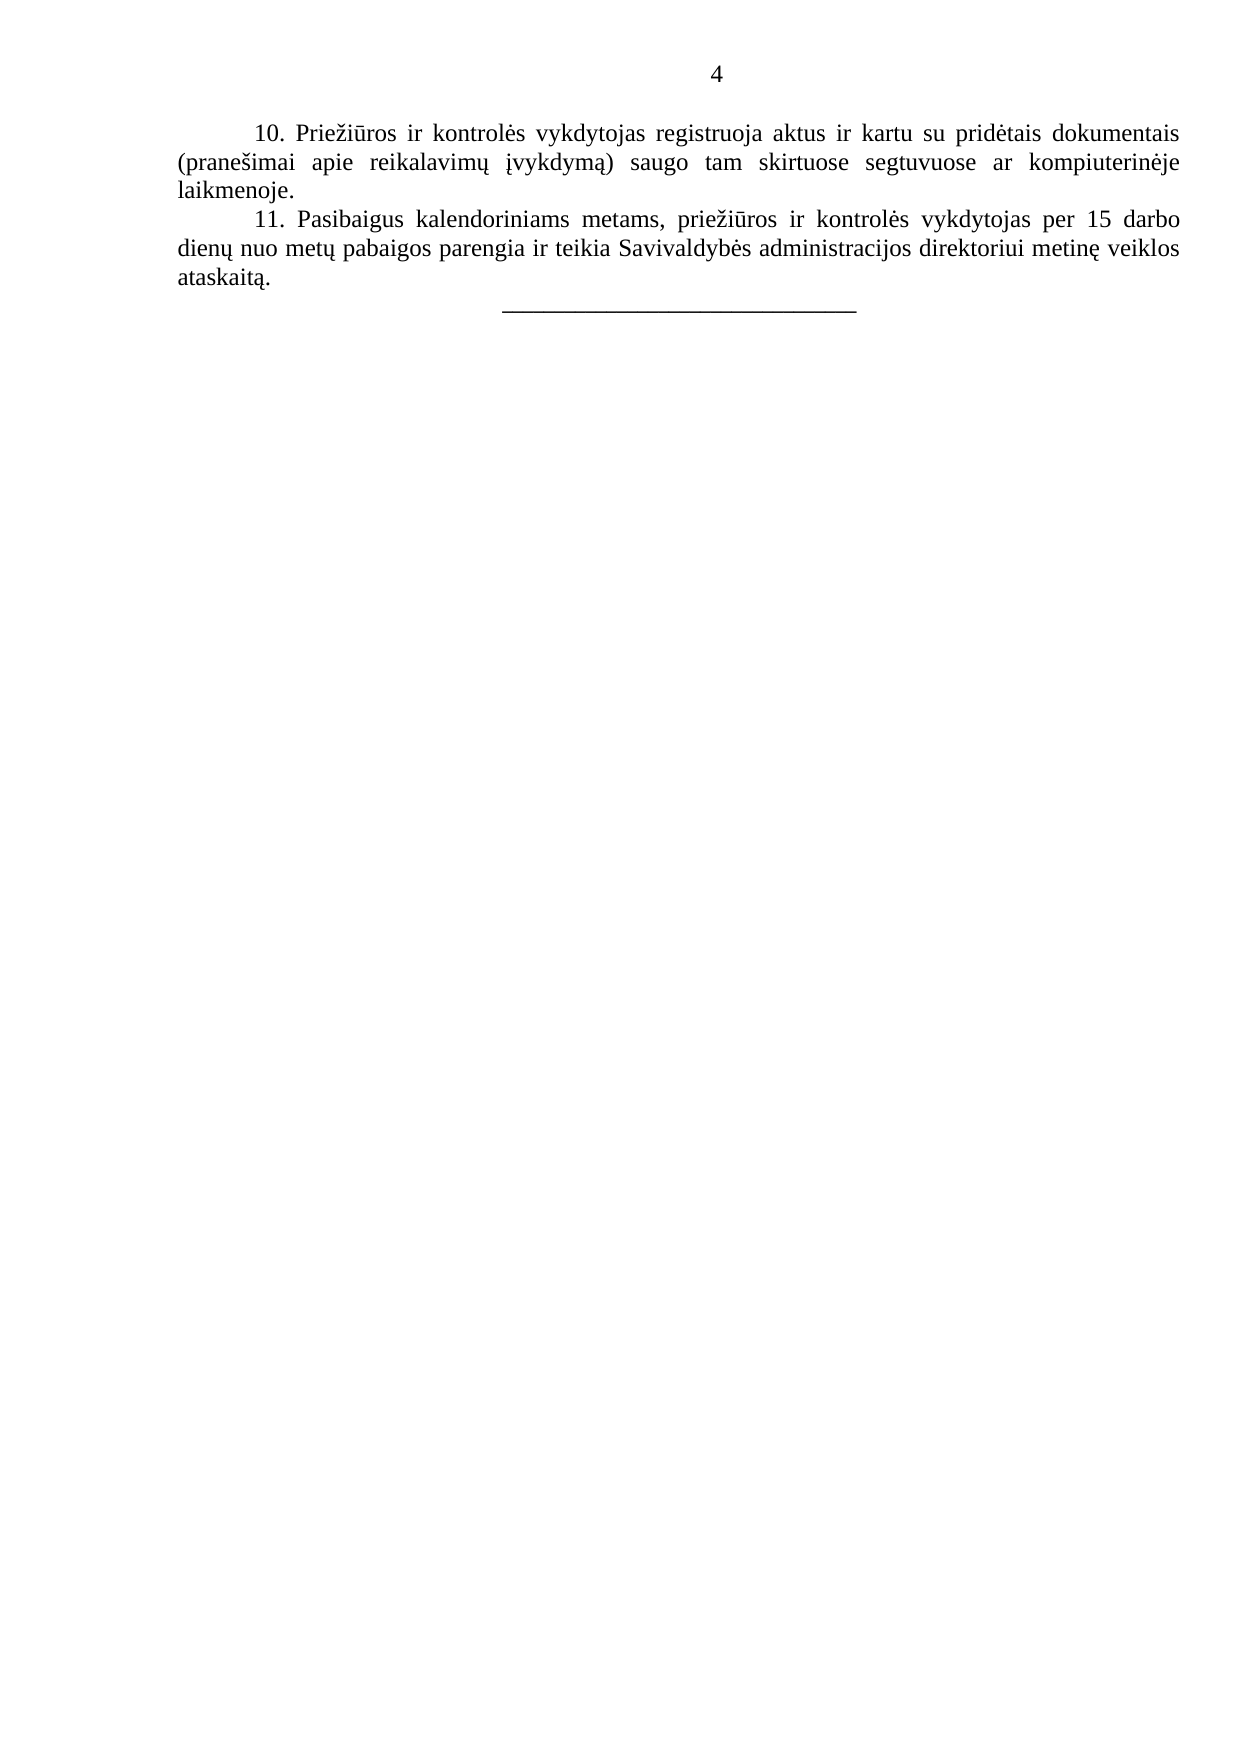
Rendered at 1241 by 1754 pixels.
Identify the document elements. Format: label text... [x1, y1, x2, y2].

text __________________________________ [177, 291, 1181, 315]
text 10. Priežiūros ir kontrolės vykdytojas registruoja aktus ir kartu su pridėtais dokumentais (pranešimai apie reikalavimų įvykdymą) saugo tam skirtuose segtuvuose ar kompiuterinėje laikmenoje. [177, 118, 1181, 204]
text 11. Pasibaigus kalendoriniams metams, priežiūros ir kontrolės vykdytojas per 15 darbo dienų nuo metų pabaigos parengia ir teikia Savivaldybės administracijos direktoriui metinę veiklos ataskaitą. [177, 204, 1181, 291]
